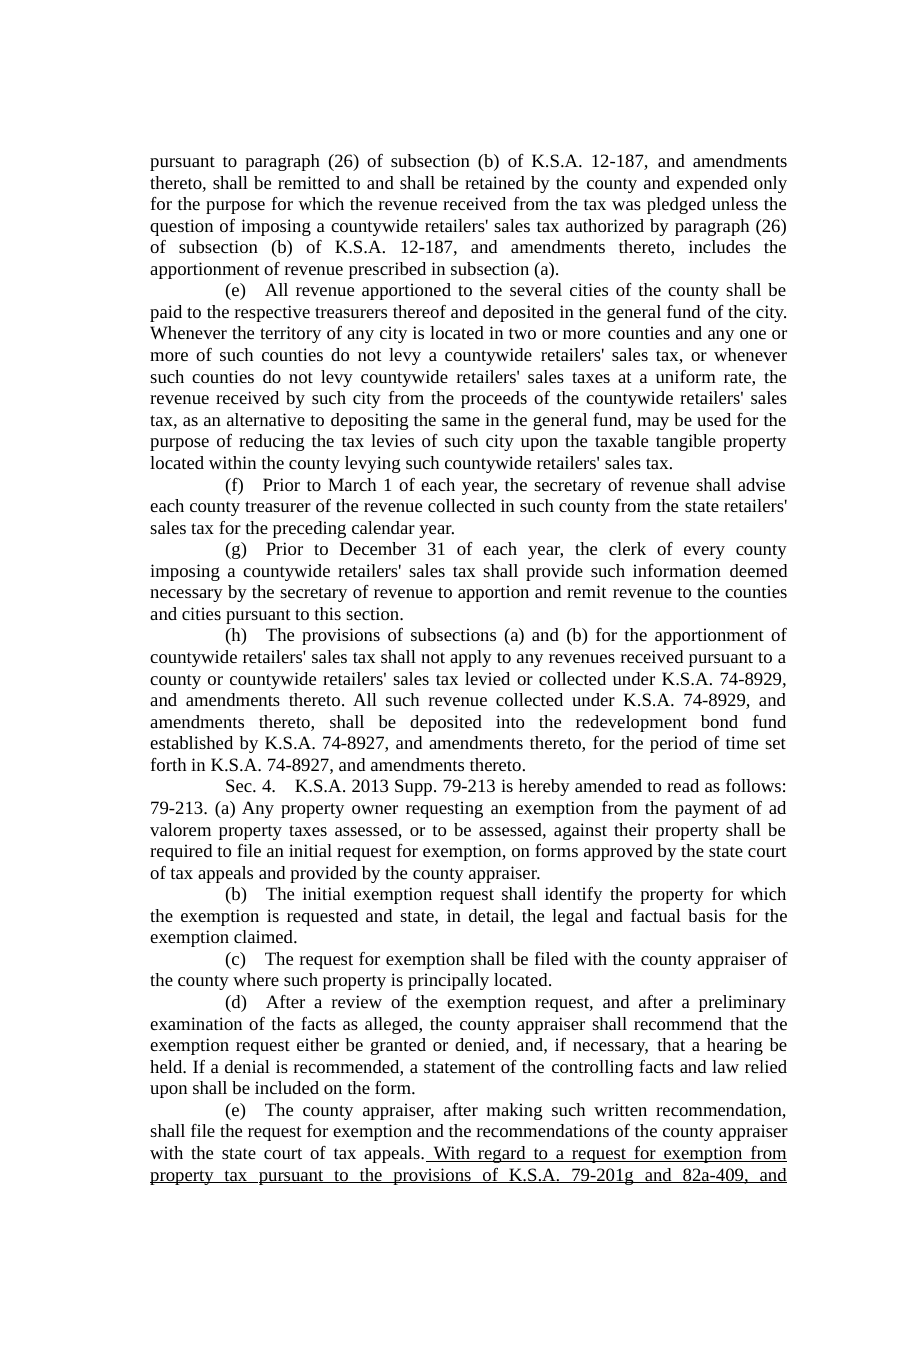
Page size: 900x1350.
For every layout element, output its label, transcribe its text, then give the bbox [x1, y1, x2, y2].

text (e) The county appraiser, after making such written recommendation, shall file the request for exemption and the recommendations of the county appraiser with the state court of tax appeals. With regard to a request for exemption from property tax pursuant to the provisions of K.S.A. 79-201g and 82a-409, and [150, 1099, 787, 1182]
text (f) Prior to March 1 of each year, the secretary of revenue shall advise each county treasurer of the revenue collected in such county from the state retailers' sales tax for the preceding calendar year. [150, 473, 787, 538]
text Sec. 4. K.S.A. 2013 Supp. 79-213 is hereby amended to read as follows: 79-213. (a) Any property owner requesting an exemption from the payment of ad valorem property taxes assessed, or to be assessed, against their property shall be required to file an initial request for exemption, on forms approved by the state court of tax appeals and provided by the county appraiser. [150, 775, 787, 883]
text pursuant to paragraph (26) of subsection (b) of K.S.A. 12-187, and amendments thereto, shall be remitted to and shall be retained by the county and expended only for the purpose for which the revenue received from the tax was pledged unless the question of imposing a countywide retailers' sales tax authorized by paragraph (26) of subsection (b) of K.S.A. 12-187, and amendments thereto, includes the apportionment of revenue prescribed in subsection (a). [150, 150, 787, 279]
text (e) All revenue apportioned to the several cities of the county shall be paid to the respective treasurers thereof and deposited in the general fund of the city. Whenever the territory of any city is located in two or more counties and any one or more of such counties do not levy a countywide retailers' sales tax, or whenever such counties do not levy countywide retailers' sales taxes at a uniform rate, the revenue received by such city from the proceeds of the countywide retailers' sales tax, as an alternative to depositing the same in the general fund, may be used for the purpose of reducing the tax levies of such city upon the taxable tangible property located within the county levying such countywide retailers' sales tax. [150, 279, 787, 473]
text (h) The provisions of subsections (a) and (b) for the apportionment of countywide retailers' sales tax shall not apply to any revenues received pursuant to a county or countywide retailers' sales tax levied or collected under K.S.A. 74-8929, and amendments thereto. All such revenue collected under K.S.A. 74-8929, and amendments thereto, shall be deposited into the redevelopment bond fund established by K.S.A. 74-8927, and amendments thereto, for the period of time set forth in K.S.A. 74-8927, and amendments thereto. [150, 624, 787, 775]
text (d) After a review of the exemption request, and after a preliminary examination of the facts as alleged, the county appraiser shall recommend that the exemption request either be granted or denied, and, if necessary, that a hearing be held. If a denial is recommended, a statement of the controlling facts and law relied upon shall be included on the form. [150, 991, 787, 1099]
text (b) The initial exemption request shall identify the property for which the exemption is requested and state, in detail, the legal and factual basis for the exemption claimed. [150, 883, 787, 948]
text (c) The request for exemption shall be filed with the county appraiser of the county where such property is principally located. [150, 948, 787, 991]
text (g) Prior to December 31 of each year, the clerk of every county imposing a countywide retailers' sales tax shall provide such information deemed necessary by the secretary of revenue to apportion and remit revenue to the counties and cities pursuant to this section. [150, 538, 787, 624]
